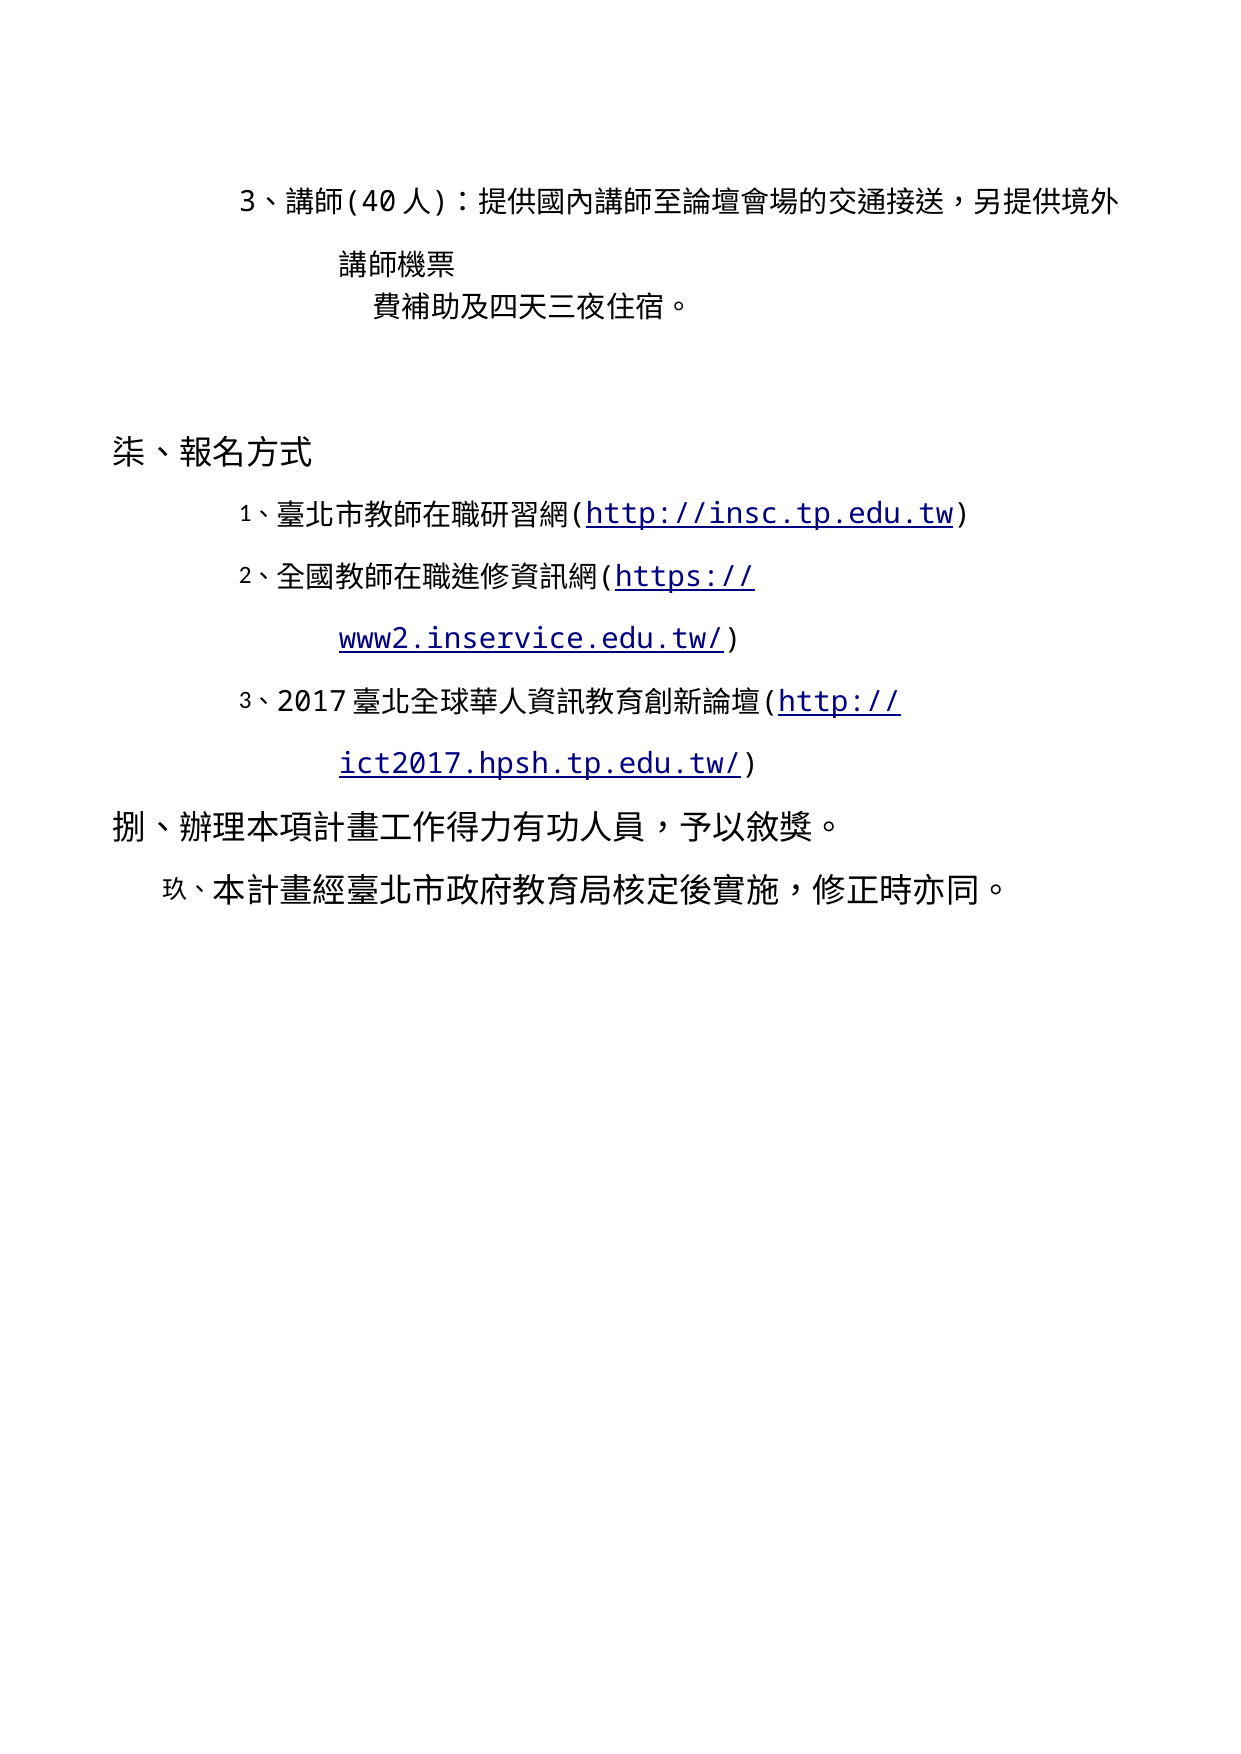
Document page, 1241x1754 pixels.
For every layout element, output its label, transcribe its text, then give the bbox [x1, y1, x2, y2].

list 辦理本項計畫工作得力有功人員，予以敘獎。 [112, 783, 1128, 846]
list 2017臺北全球華人資訊教育創新論壇(http://ict2017.hpsh.tp.edu.tw/) [239, 658, 1128, 783]
list 臺北市教師在職研習網(http://insc.tp.edu.tw) [239, 471, 1128, 533]
list 全國教師在職進修資訊網(https://www2.inservice.edu.tw/) [239, 533, 1128, 658]
list 講師(40人)：提供國內講師至論壇會場的交通接送，另提供境外講師機票 [239, 158, 1128, 283]
text 費補助及四天三夜住宿。 [372, 283, 1128, 326]
list 本計畫經臺北市政府教育局核定後實施，修正時亦同。 [162, 846, 1128, 908]
list 報名方式 [112, 408, 1128, 471]
